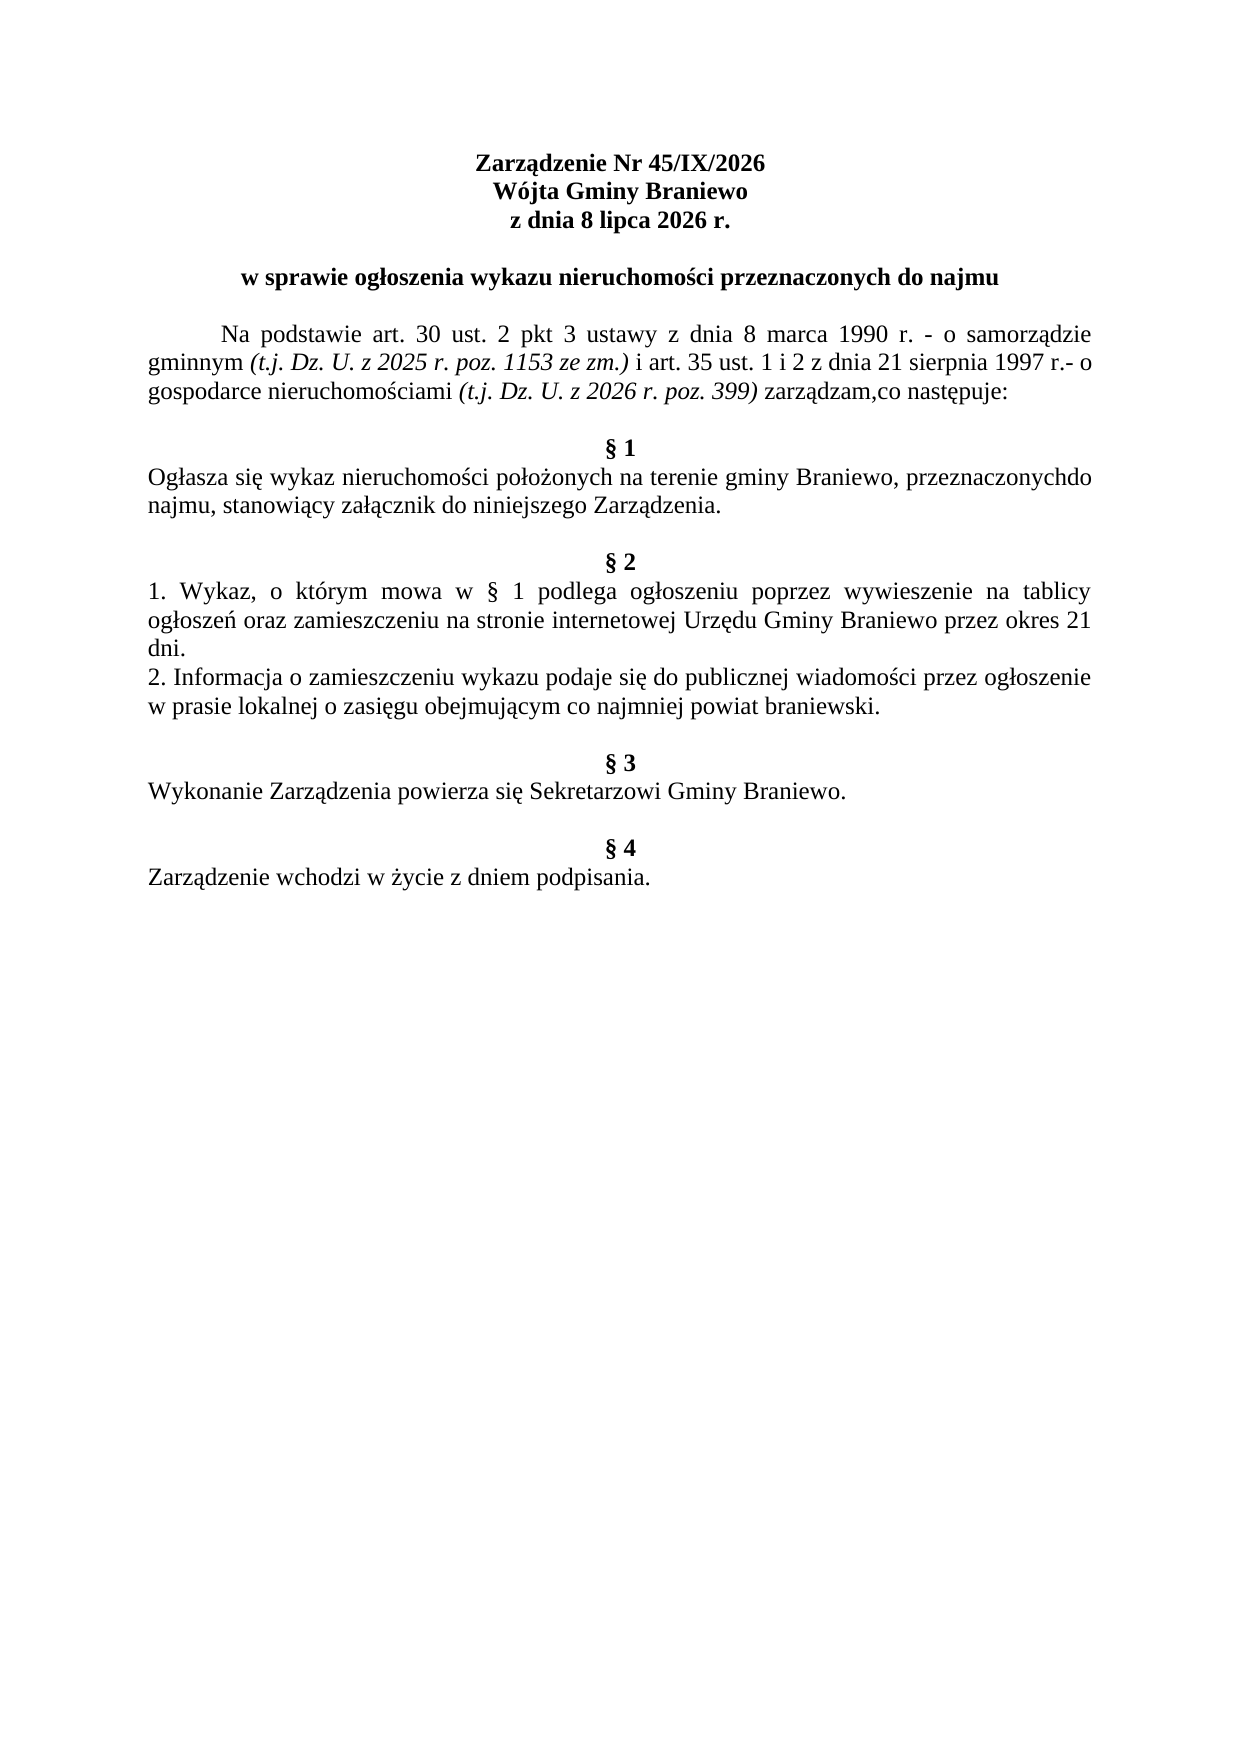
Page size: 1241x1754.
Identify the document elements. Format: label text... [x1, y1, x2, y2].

text Na podstawie art. 30 ust. 2 pkt 3 ustawy z dnia 8 marca 1990 r. - o samorządzie gminnym (t.j. Dz. U. z 2025 r. poz. 1153 ze zm.) i art. 35 ust. 1 i 2 z dnia 21 sierpnia 1997 r.- o gospodarce nieruchomościami (t.j. Dz. U. z 2026 r. poz. 399) zarządzam,co następuje: [148, 319, 1093, 405]
text 2. Informacja o zamieszczeniu wykazu podaje się do publicznej wiadomości przez ogłoszenie w prasie lokalnej o zasięgu obejmującym co najmniej powiat braniewski. [148, 662, 1093, 720]
text Wójta Gminy Braniewo [148, 176, 1093, 205]
text 1. Wykaz, o którym mowa w § 1 podlega ogłoszeniu poprzez wywieszenie na tablicy ogłoszeń oraz zamieszczeniu na stronie internetowej Urzędu Gminy Braniewo przez okres 21 dni. [148, 576, 1093, 662]
text z dnia 8 lipca 2026 r. [148, 205, 1093, 234]
text § 2 [148, 547, 1093, 576]
text w sprawie ogłoszenia wykazu nieruchomości przeznaczonych do najmu [148, 262, 1093, 291]
text Wykonanie Zarządzenia powierza się Sekretarzowi Gminy Braniewo. [148, 776, 1093, 805]
text § 1 [148, 433, 1093, 462]
text § 3 [148, 748, 1093, 776]
text Zarządzenie wchodzi w życie z dniem podpisania. [148, 862, 1093, 891]
text Ogłasza się wykaz nieruchomości położonych na terenie gminy Braniewo, przeznaczonychdo najmu, stanowiący załącznik do niniejszego Zarządzenia. [148, 462, 1093, 519]
text Zarządzenie Nr 45/IX/2026 [148, 148, 1093, 176]
text § 4 [148, 833, 1093, 862]
